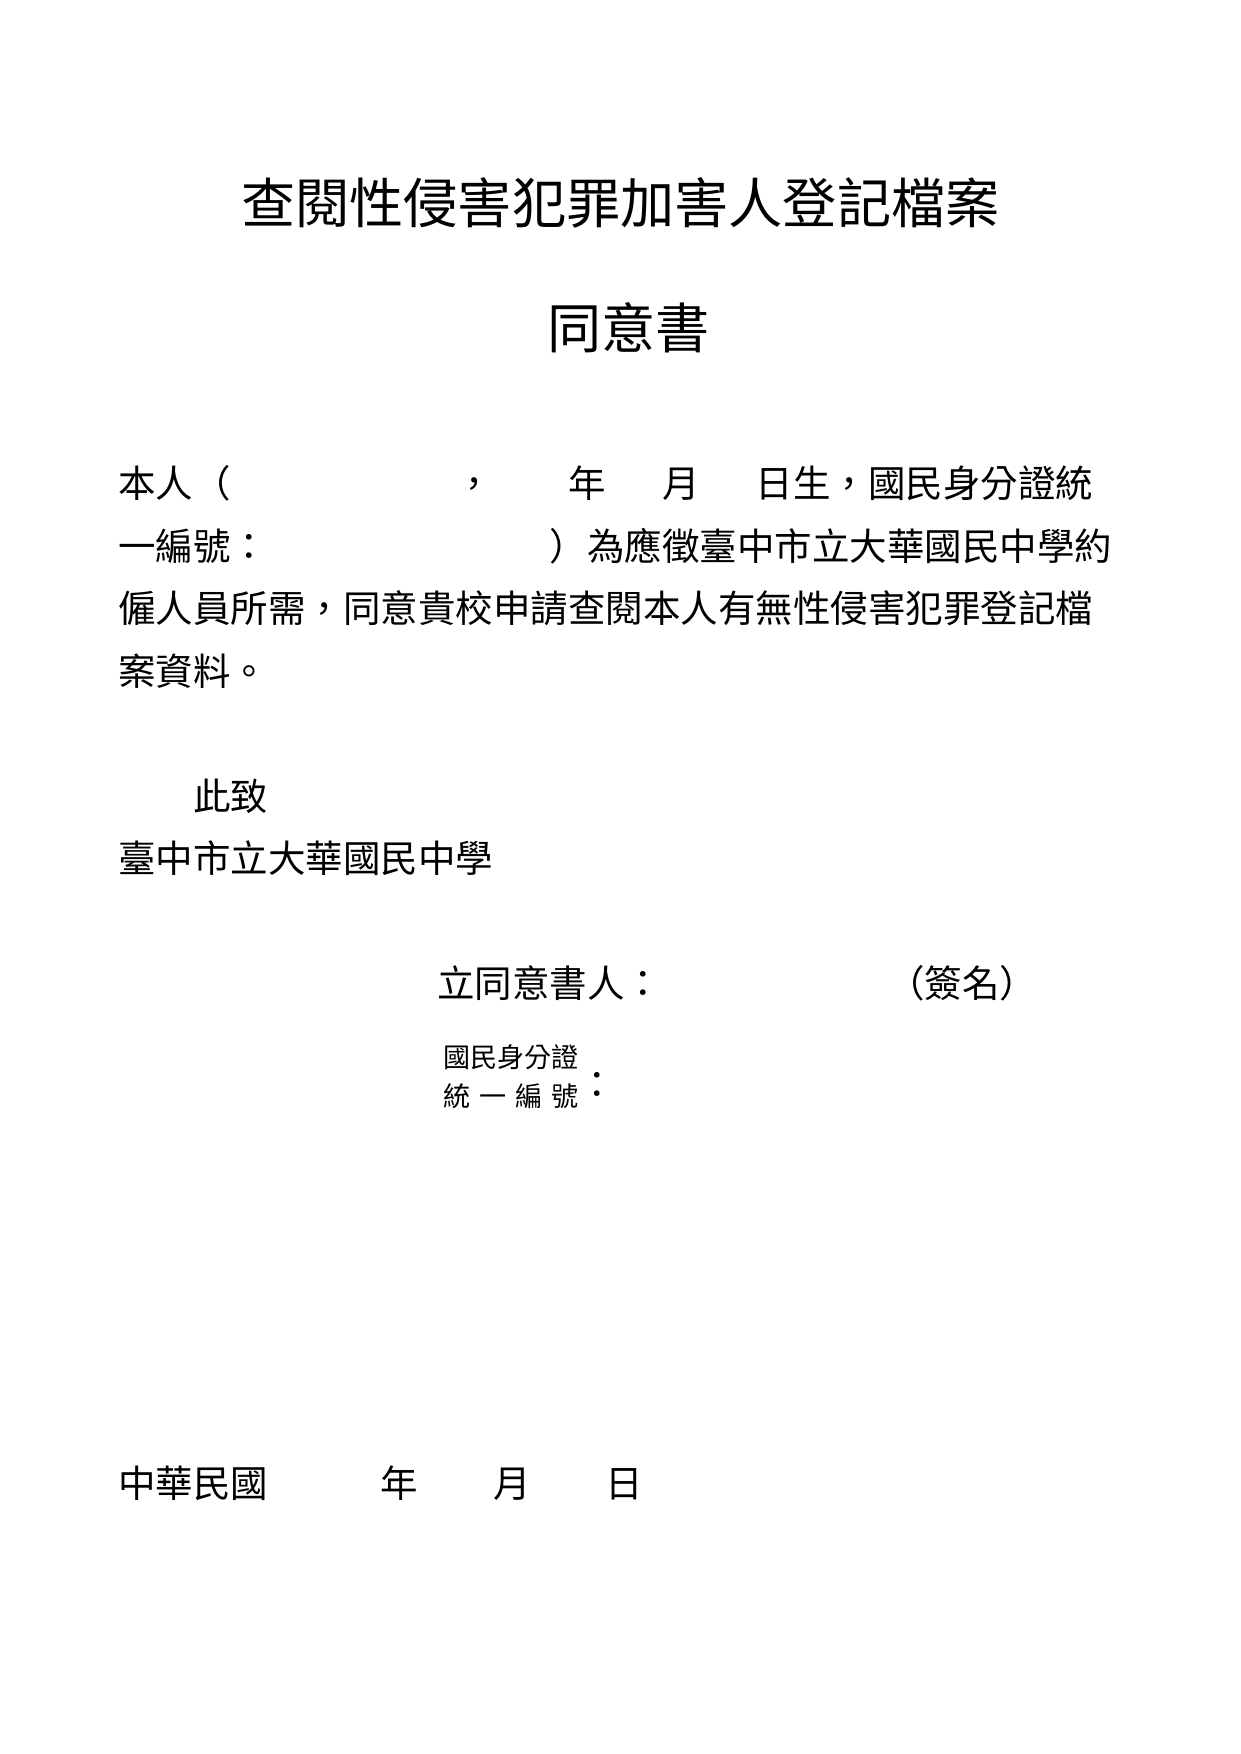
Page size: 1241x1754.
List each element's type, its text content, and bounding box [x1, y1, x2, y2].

text 國民身分證統一編號： [118, 1002, 1122, 1127]
text 本人（ ， 年 月 日生，國民身分證統一編號： ）為應徵臺中市立大華國民中學約僱人員所需，同意貴校申請查閱本人有無性侵害犯罪登記檔案資料。 [118, 439, 1122, 689]
text 中華民國 年 月 日 [118, 1439, 1122, 1502]
text 查閱性侵害犯罪加害人登記檔案 [118, 127, 1122, 252]
text 臺中市立大華國民中學 [118, 814, 1122, 877]
text 此致 [118, 752, 1122, 814]
text 同意書 [118, 252, 1138, 377]
text 立同意書人： （簽名） [118, 939, 1122, 1002]
